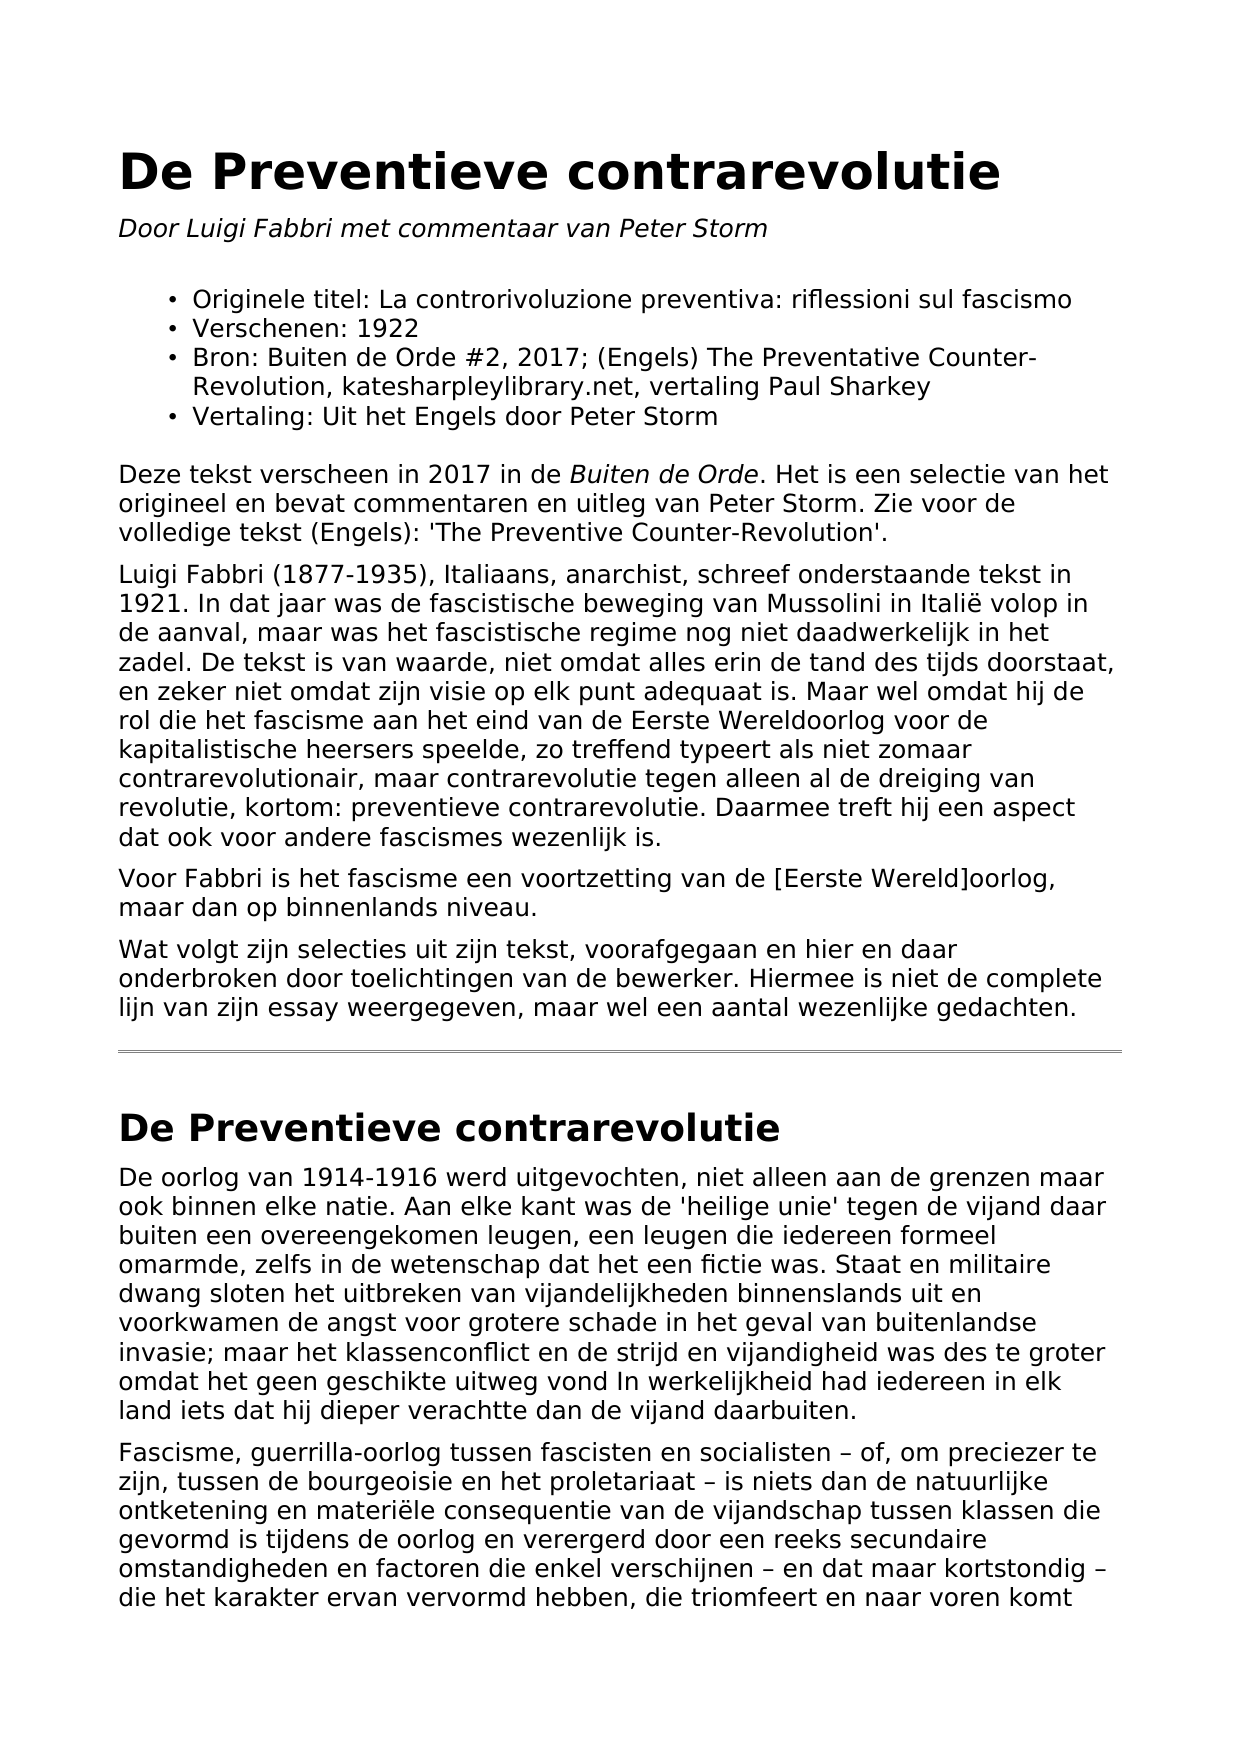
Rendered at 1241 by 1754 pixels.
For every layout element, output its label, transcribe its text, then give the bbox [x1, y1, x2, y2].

text Luigi Fabbri (1877-1935), Italiaans, anarchist, schreef onderstaande tekst in 1921. In dat jaar was de fascistische beweging van Mussolini in Italië volop in de aanval, maar was het fascistische regime nog niet daadwerkelijk in het zadel. De tekst is van waarde, niet omdat alles erin de tand des tijds doorstaat, en zeker niet omdat zijn visie op elk punt adequaat is. Maar wel omdat hij de rol die het fascisme aan het eind van de Eerste Wereldoorlog voor de kapitalistische heersers speelde, zo treffend typeert als niet zomaar contrarevolutionair, maar contrarevolutie tegen alleen al de dreiging van revolutie, kortom: preventieve contrarevolutie. Daarmee treft hij een aspect dat ook voor andere fascismes wezenlijk is. [118, 560, 1122, 852]
list Bron: Buiten de Orde #2, 2017; (Engels) The Preventative Counter- Revolution, katesharpleylibrary.net, vertaling Paul Sharkey [177, 343, 1122, 402]
subtitle De Preventieve contrarevolutie [118, 143, 1122, 201]
subtitle De Preventieve contrarevolutie [118, 1107, 1122, 1150]
text Deze tekst verscheen in 2017 in de Buiten de Orde. Het is een selectie van het origineel en bevat commentaren en uitleg van Peter Storm. Zie voor de volledige tekst (Engels): 'The Preventive Counter-Revolution'. [118, 460, 1122, 548]
text Fascisme, guerrilla-oorlog tussen fascisten en socialisten – of, om preciezer te zijn, tussen de bourgeoisie en het proletariaat – is niets dan de natuurlijke ontketening en materiële consequentie van de vijandschap tussen klassen die gevormd is tijdens de oorlog en verergerd door een reeks secundaire omstandigheden en factoren die enkel verschijnen – en dat maar kortstondig – die het karakter ervan vervormd hebben, die triomfeert en naar voren komt [118, 1438, 1122, 1613]
text Wat volgt zijn selecties uit zijn tekst, voorafgegaan en hier en daar onderbroken door toelichtingen van de bewerker. Hiermee is niet de complete lijn van zijn essay weergegeven, maar wel een aantal wezenlijke gedachten. [118, 935, 1122, 1023]
text Voor Fabbri is het fascisme een voortzetting van de [Eerste Wereld]oorlog, maar dan op binnenlands niveau. [118, 864, 1122, 923]
list Vertaling: Uit het Engels door Peter Storm [177, 402, 1122, 431]
list Verschenen: 1922 [177, 314, 1122, 343]
list Originele titel: La controrivoluzione preventiva: riflessioni sul fascismo [177, 285, 1122, 314]
text De oorlog van 1914-1916 werd uitgevochten, niet alleen aan de grenzen maar ook binnen elke natie. Aan elke kant was de 'heilige unie' tegen de vijand daar buiten een overeengekomen leugen, een leugen die iedereen formeel omarmde, zelfs in de wetenschap dat het een fictie was. Staat en militaire dwang sloten het uitbreken van vijandelijkheden binnenslands uit en voorkwamen de angst voor grotere schade in het geval van buitenlandse invasie; maar het klassenconflict en de strijd en vijandigheid was des te groter omdat het geen geschikte uitweg vond In werkelijkheid had iedereen in elk land iets dat hij dieper verachtte dan de vijand daarbuiten. [118, 1163, 1122, 1425]
text Door Luigi Fabbri met commentaar van Peter Storm [118, 214, 1122, 243]
